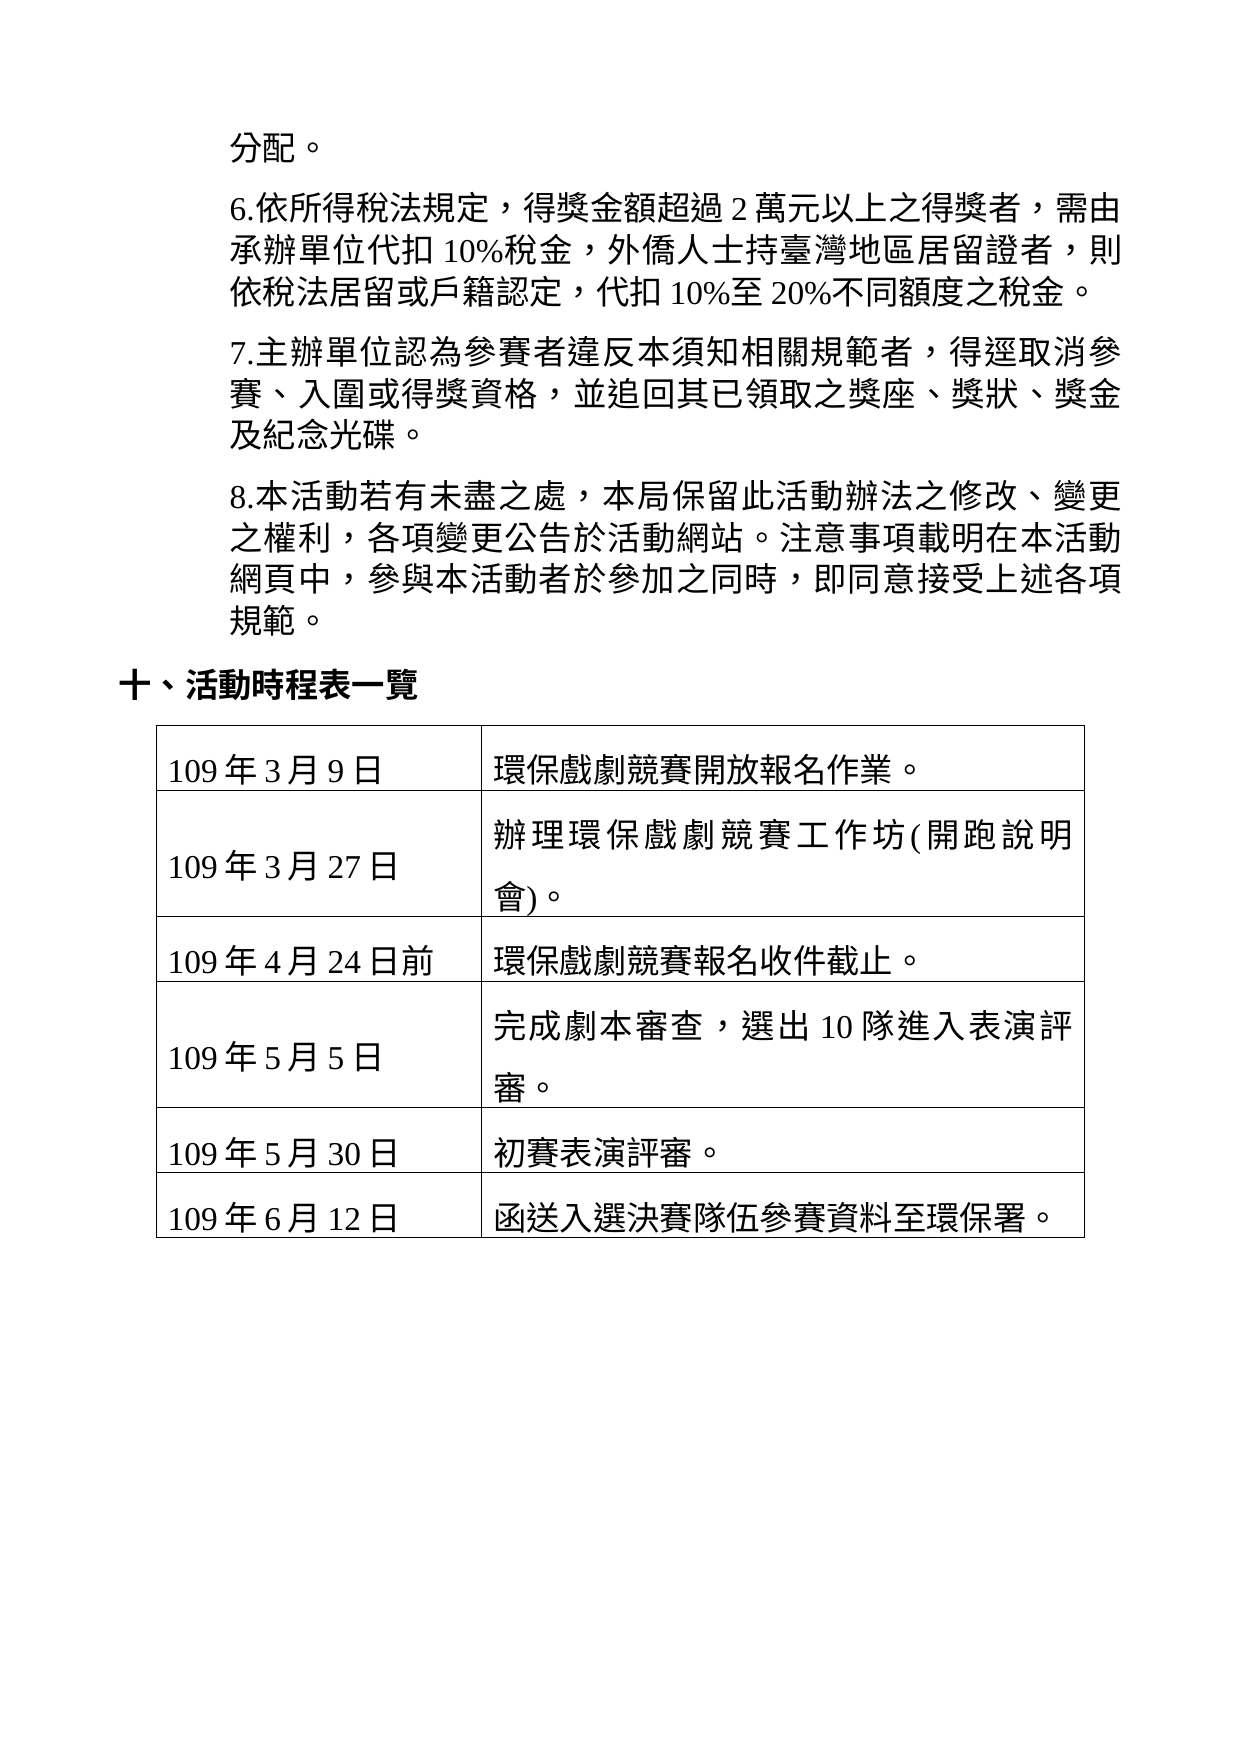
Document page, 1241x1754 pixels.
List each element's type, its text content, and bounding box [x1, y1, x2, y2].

list 本活動若有未盡之處，本局保留此活動辦法之修改、變更之權利，各項變更公告於活動網站。注意事項載明在本活動網頁中，參與本活動者於參加之同時，即同意接受上述各項規範。 [229, 475, 1122, 642]
list 得獎隊伍如為共同創作者，應由共同得獎者自行決定獎金分配。 [229, 127, 1122, 169]
table_cell 初賽表演評審。 [482, 1108, 1084, 1172]
table_cell 109年6月12日 [157, 1173, 481, 1237]
table_header 環保戲劇競賽開放報名作業。 [482, 726, 1084, 790]
table_cell 環保戲劇競賽報名收件截止。 [482, 917, 1084, 981]
table_cell 函送入選決賽隊伍參賽資料至環保署。 [482, 1173, 1084, 1237]
table_cell 辦理環保戲劇競賽工作坊(開跑說明會)。 [482, 791, 1084, 916]
table_cell 109年3月27日 [157, 791, 481, 916]
table_cell 109年4月24日前 [157, 917, 481, 981]
list 依所得稅法規定，得獎金額超過2萬元以上之得獎者，需由承辦單位代扣10%稅金，外僑人士持臺灣地區居留證者，則依稅法居留或戶籍認定，代扣10%至20%不同額度之稅金。 [229, 187, 1122, 312]
list 主辦單位認為參賽者違反本須知相關規範者，得逕取消參賽、入圍或得獎資格，並追回其已領取之獎座、獎狀、獎金及紀念光碟。 [229, 331, 1122, 456]
table_cell 109年5月30日 [157, 1108, 481, 1172]
table_cell 109年5月5日 [157, 982, 481, 1107]
text 十、活動時程表一覽 [118, 660, 1122, 706]
table_cell 完成劇本審查，選出10隊進入表演評審。 [482, 982, 1084, 1107]
table_header 109年3月9日 [157, 726, 481, 790]
